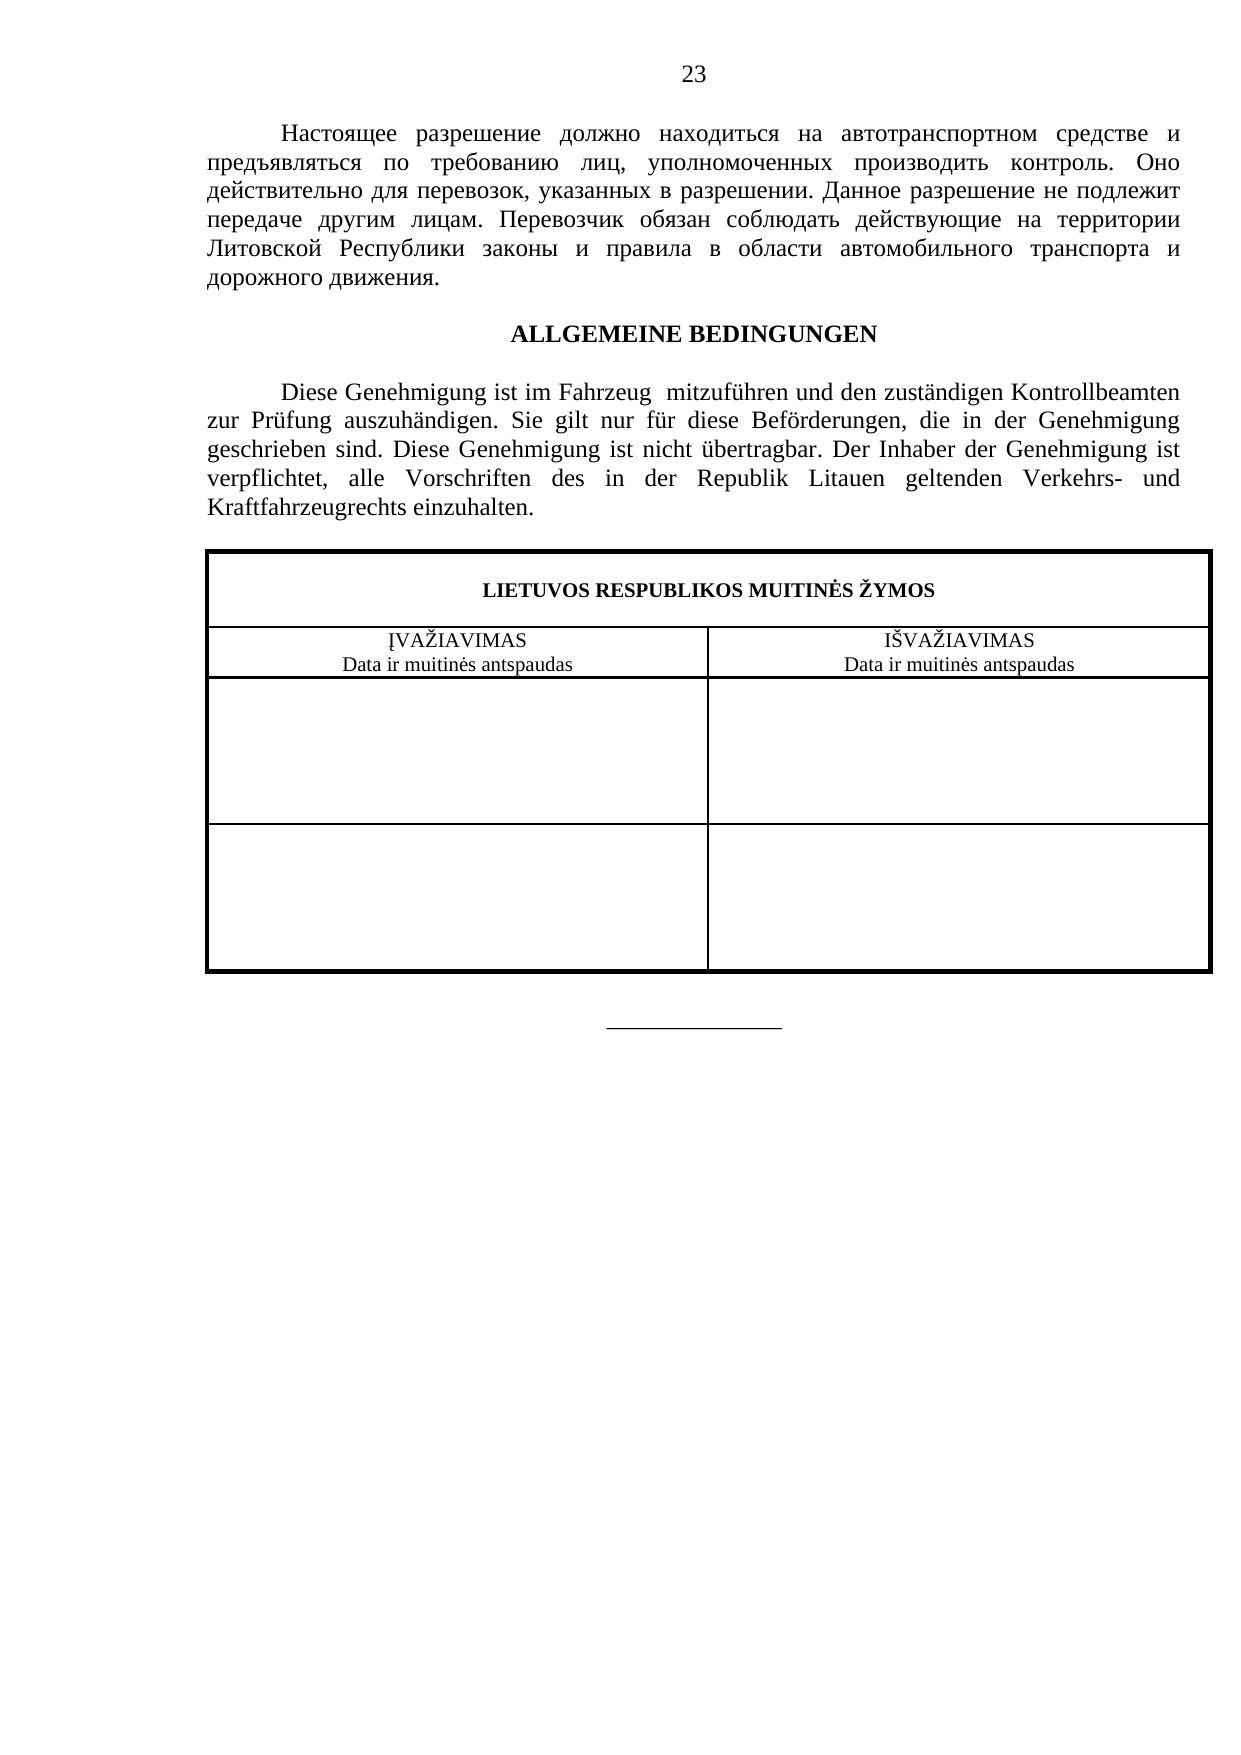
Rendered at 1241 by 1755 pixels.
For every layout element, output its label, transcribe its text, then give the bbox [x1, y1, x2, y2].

text Allgemeine bedingungen [207, 319, 1181, 348]
table_cell [709, 679, 1208, 823]
table_cell IŠVAŽIAVIMAS Data ir muitinės antspaudas [709, 628, 1208, 676]
table_cell [209, 825, 707, 969]
text Diese Genehmigung ist im Fahrzeug mitzuführen und den zuständigen Kontrollbeamten zur Prüfung auszuhändigen. Sie gilt nur für diese Beförderungen, die in der Genehmigung geschrieben sind. Diese Genehmigung ist nicht übertragbar. Der Inhaber der Genehmigung ist verpflichtet, alle Vorschriften des in der Republik Litauen geltenden Verkehrs- und Kraftfahrzeugrechts einzuhalten. [207, 377, 1181, 521]
text ______________ [207, 1003, 1181, 1032]
table_cell ĮVAŽIAVIMAS Data ir muitinės antspaudas [209, 628, 707, 676]
text Настоящее разрешение должно находиться на автотранспортном средстве и предъявляться по требованию лиц, уполномоченных производить контроль. Оно действительно для перевозок, указанных в разрешении. Данное разрешение не подлежит передаче другим лицам. Перевозчик обязан соблюдать действующие на территории Литовской Республики законы и правила в области автомобильного транспорта и дорожного движения. [207, 118, 1181, 291]
table_cell [709, 825, 1208, 969]
table_header Lietuvos RespublikOS MUITINĖS ŽYMOS [209, 554, 1208, 626]
table_cell [209, 679, 707, 823]
